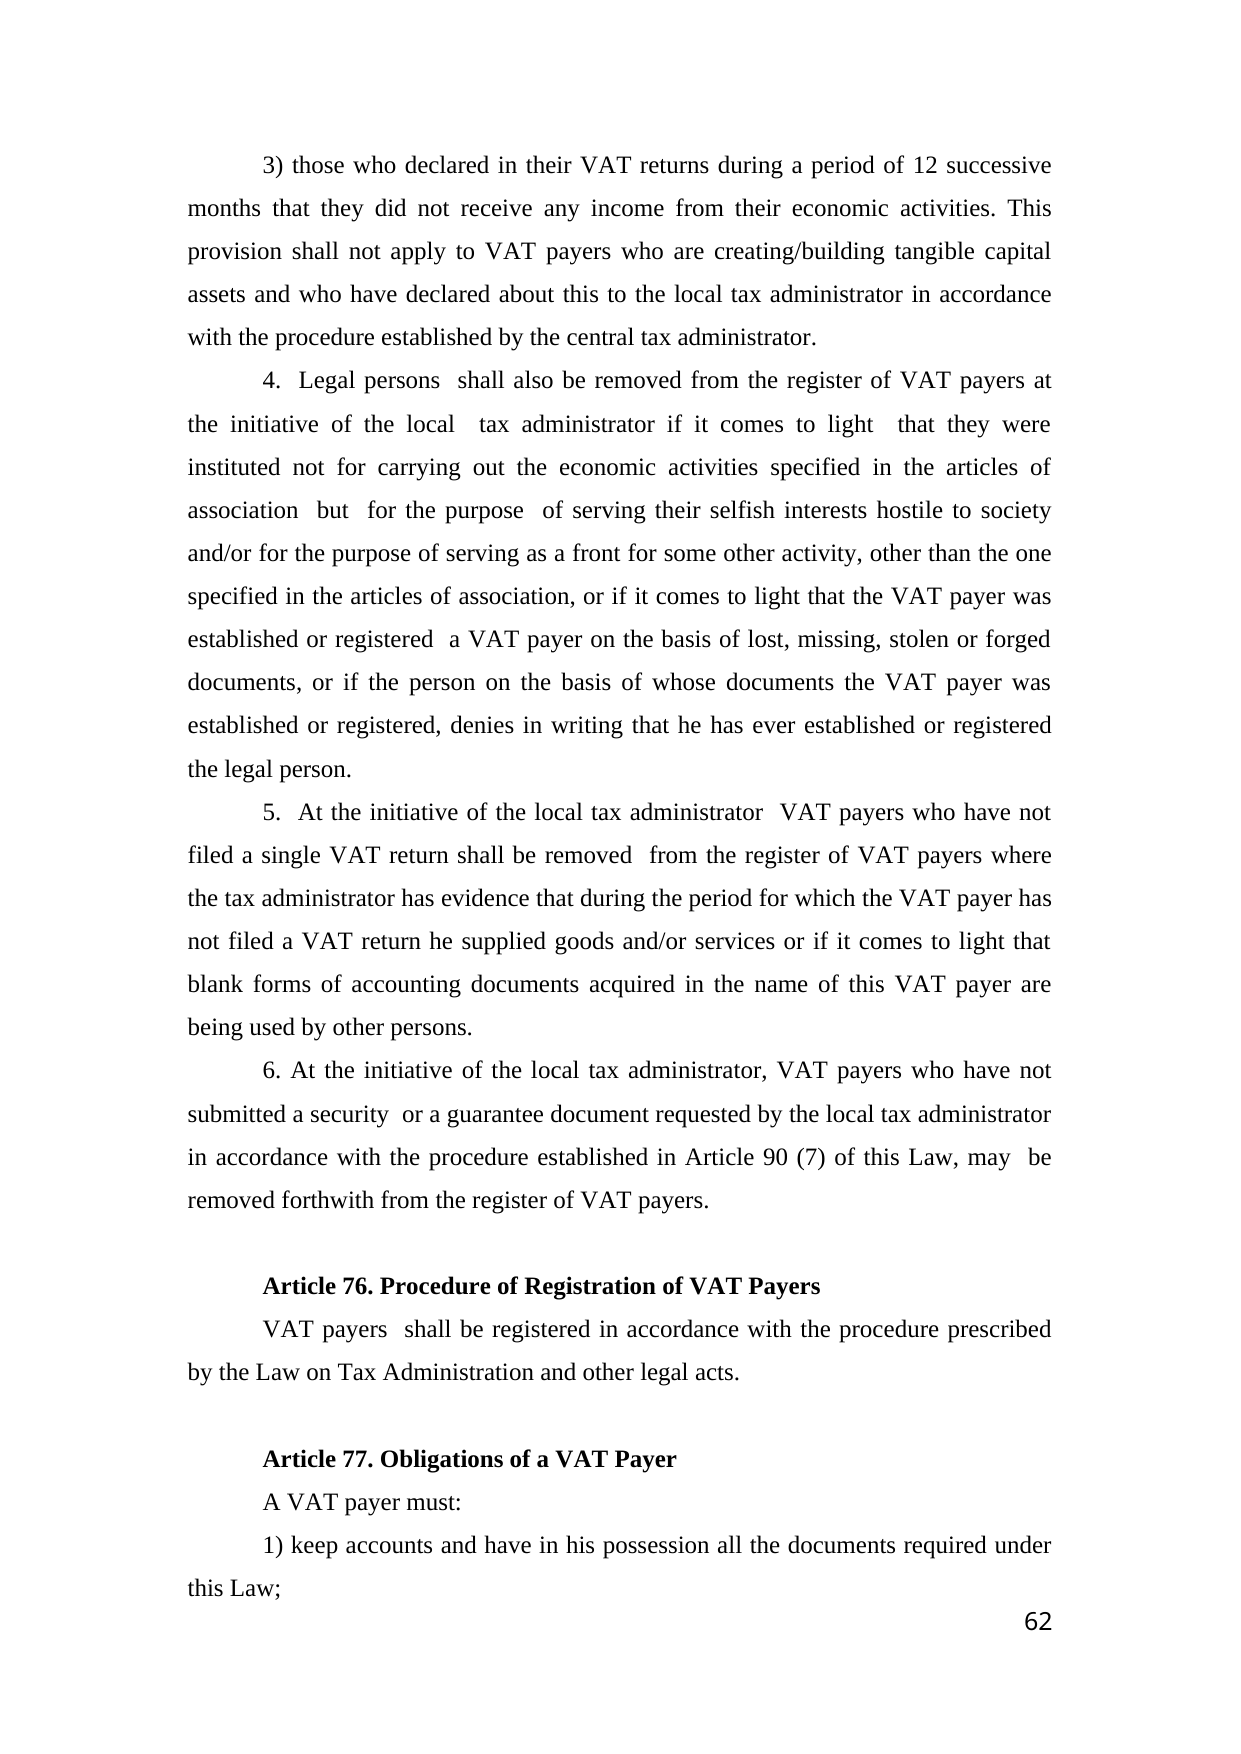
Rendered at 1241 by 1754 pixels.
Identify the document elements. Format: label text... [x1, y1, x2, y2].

text 1) keep accounts and have in his possession all the documents required under this Law; [187, 1530, 1053, 1602]
text 6. At the initiative of the local tax administrator, VAT payers who have not submitted a security or a guarantee document requested by the local tax administrator in accordance with the procedure established in Article 90 (7) of this Law, may be removed forthwith from the register of VAT payers. [187, 1056, 1053, 1214]
text A VAT payer must: [187, 1487, 1053, 1516]
text 5. At the initiative of the local tax administrator VAT payers who have not filed a single VAT return shall be removed from the register of VAT payers where the tax administrator has evidence that during the period for which the VAT payer has not filed a VAT return he supplied goods and/or services or if it comes to light that blank forms of accounting documents acquired in the name of this VAT payer are being used by other persons. [187, 797, 1053, 1041]
text VAT payers shall be registered in accordance with the procedure prescribed by the Law on Tax Administration and other legal acts. [187, 1314, 1053, 1386]
text Article 77. Obligations of a VAT Payer [187, 1444, 1053, 1472]
text 3) those who declared in their VAT returns during a period of 12 successive months that they did not receive any income from their economic activities. This provision shall not apply to VAT payers who are creating/building tangible capital assets and who have declared about this to the local tax administrator in accordance with the procedure established by the central tax administrator. [187, 150, 1053, 351]
text 4. Legal persons shall also be removed from the register of VAT payers at the initiative of the local tax administrator if it comes to light that they were instituted not for carrying out the economic activities specified in the articles of association but for the purpose of serving their selfish interests hostile to society and/or for the purpose of serving as a front for some other activity, other than the one specified in the articles of association, or if it comes to light that the VAT payer was established or registered a VAT payer on the basis of lost, missing, stolen or forged documents, or if the person on the basis of whose documents the VAT payer was established or registered, denies in writing that he has ever established or registered the legal person. [187, 366, 1053, 782]
text Article 76. Procedure of Registration of VAT Payers [187, 1271, 1053, 1300]
